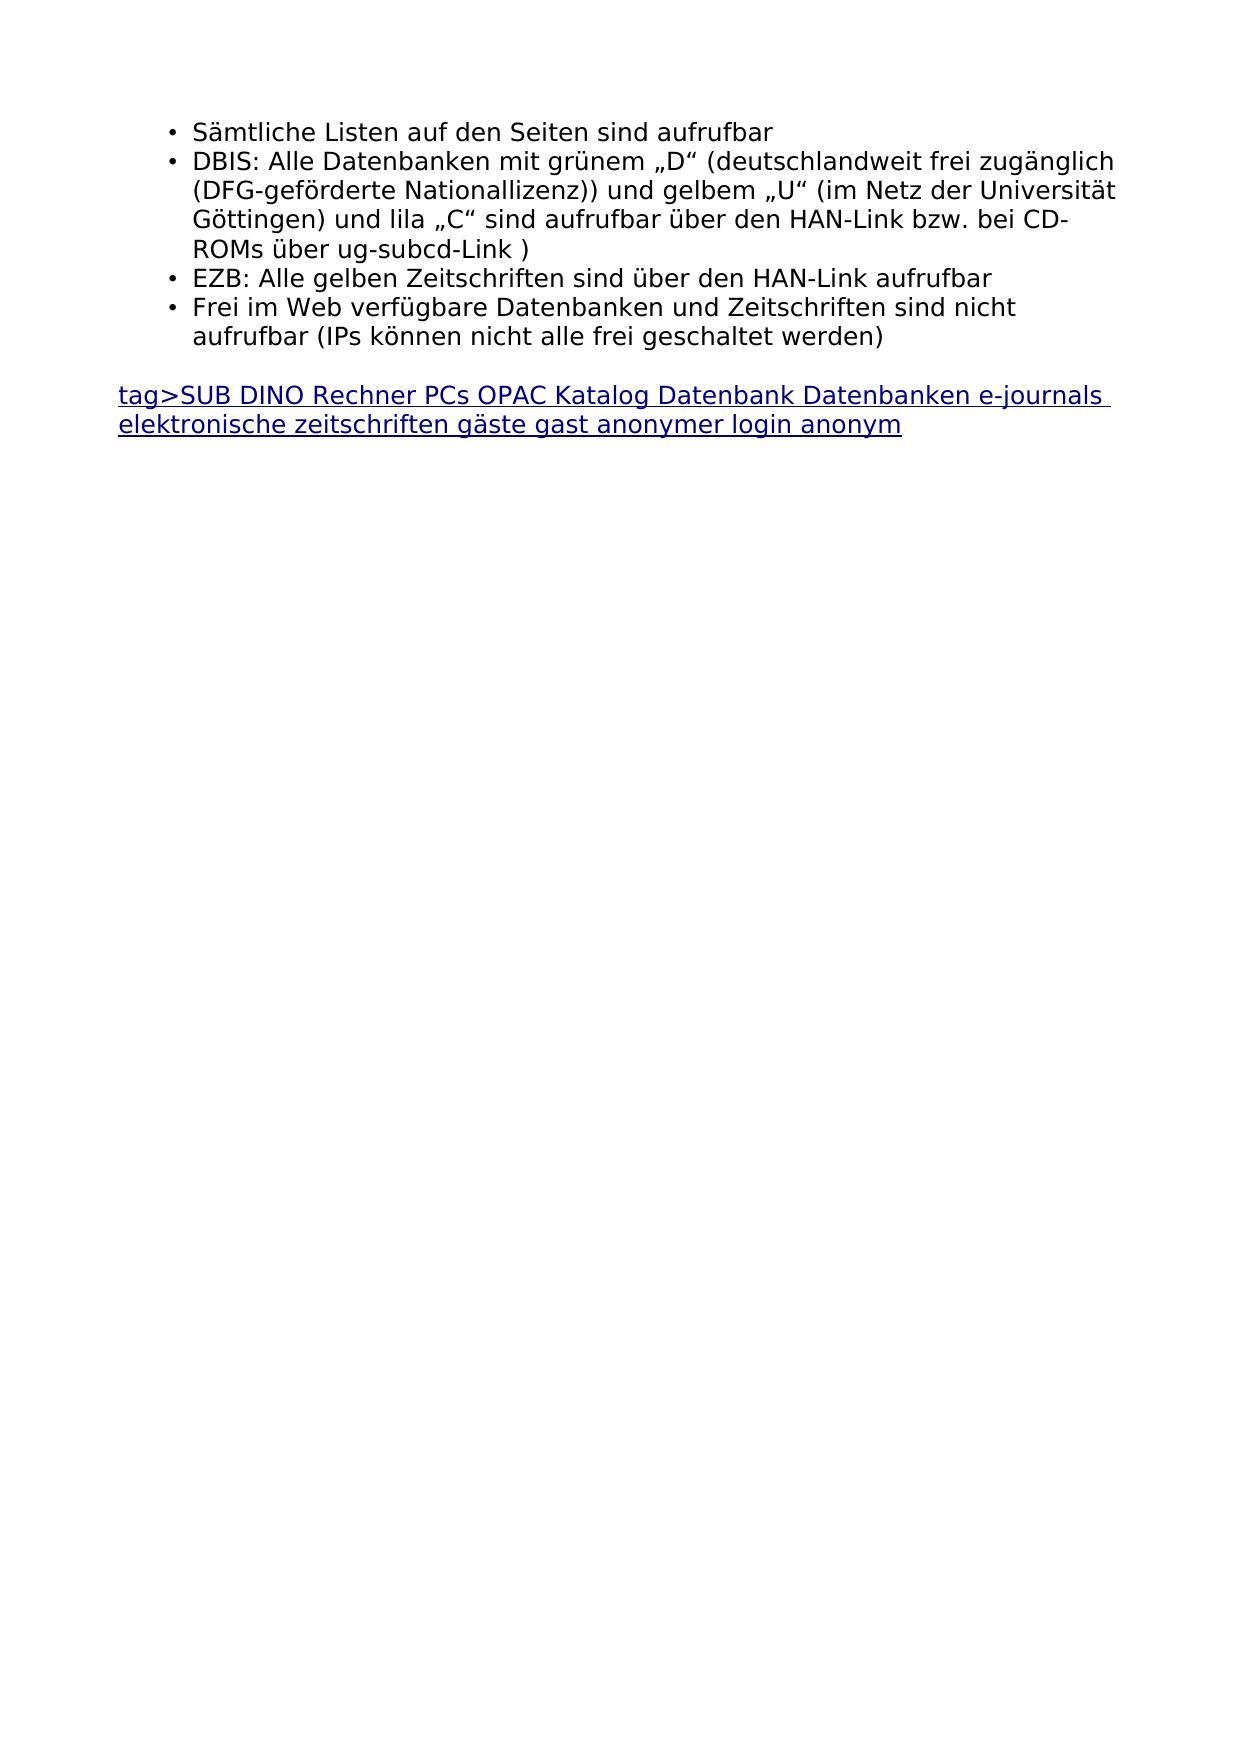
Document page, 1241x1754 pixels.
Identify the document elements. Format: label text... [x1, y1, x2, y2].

list DBIS: Alle Datenbanken mit grünem „D“ (deutschlandweit frei zugänglich (DFG-geförderte Nationallizenz)) und gelbem „U“ (im Netz der Universität Göttingen) und lila „C“ sind aufrufbar über den HAN-Link bzw. bei CD-ROMs über ug-subcd-Link ) [177, 147, 1122, 264]
text tag>SUB DINO Rechner PCs OPAC Katalog Datenbank Datenbanken e-journals elektronische zeitschriften gäste gast anonymer login anonym [118, 381, 1122, 439]
list Sämtliche Listen auf den Seiten sind aufrufbar [177, 118, 1122, 147]
list EZB: Alle gelben Zeitschriften sind über den HAN-Link aufrufbar [177, 264, 1122, 293]
list Frei im Web verfügbare Datenbanken und Zeitschriften sind nicht aufrufbar (IPs können nicht alle frei geschaltet werden) [177, 293, 1122, 351]
